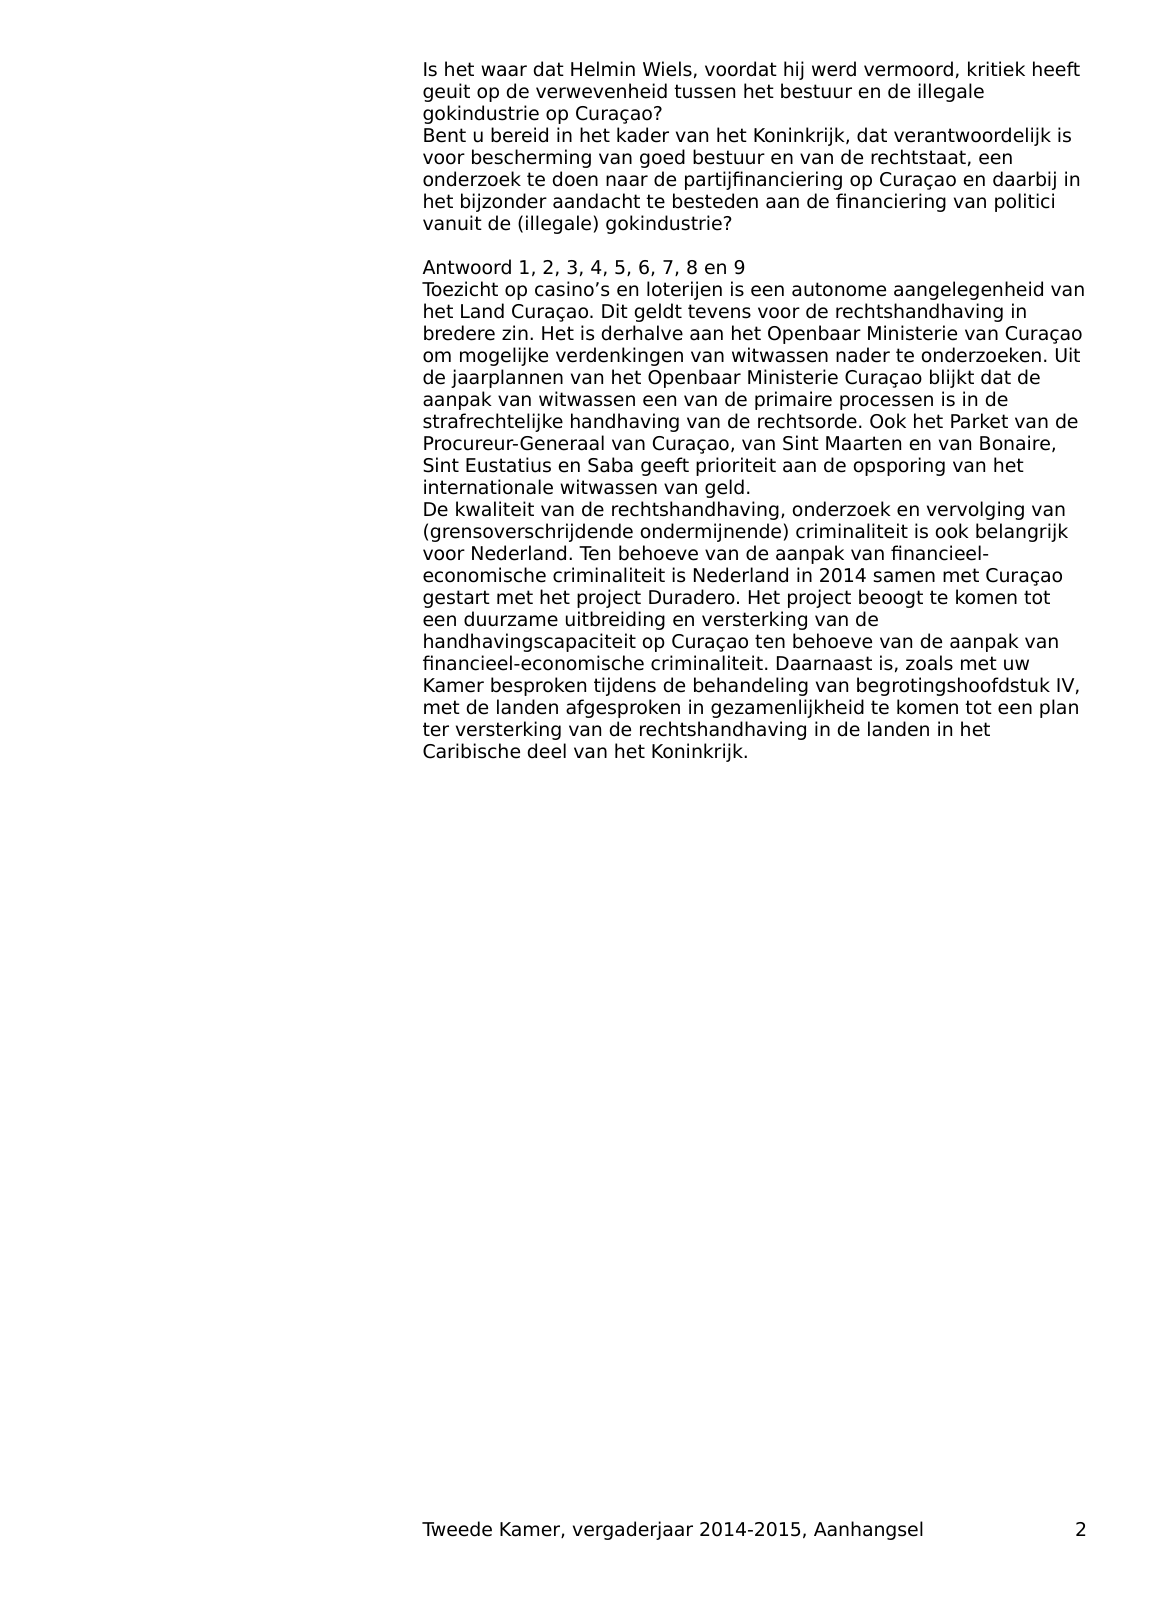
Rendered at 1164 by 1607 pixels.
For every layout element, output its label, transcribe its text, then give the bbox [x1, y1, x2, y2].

text Bent u bereid in het kader van het Koninkrijk, dat verantwoordelijk is voor bescherming van goed bestuur en van de rechtstaat, een onderzoek te doen naar de partijfinanciering op Curaçao en daarbij in het bijzonder aandacht te besteden aan de financiering van politici vanuit de (illegale) gokindustrie? [422, 125, 1087, 235]
text Toezicht op casino’s en loterijen is een autonome aangelegenheid van het Land Curaçao. Dit geldt tevens voor de rechtshandhaving in bredere zin. Het is derhalve aan het Openbaar Ministerie van Curaçao om mogelijke verdenkingen van witwassen nader te onderzoeken. Uit de jaarplannen van het Openbaar Ministerie Curaçao blijkt dat de aanpak van witwassen een van de primaire processen is in de strafrechtelijke handhaving van de rechtsorde. Ook het Parket van de Procureur-Generaal van Curaçao, van Sint Maarten en van Bonaire, Sint Eustatius en Saba geeft prioriteit aan de opsporing van het internationale witwassen van geld. [422, 279, 1087, 499]
text Antwoord 1, 2, 3, 4, 5, 6, 7, 8 en 9 [422, 257, 1087, 279]
text De kwaliteit van de rechtshandhaving, onderzoek en vervolging van (grensoverschrijdende ondermijnende) criminaliteit is ook belangrijk voor Nederland. Ten behoeve van de aanpak van financieel-economische criminaliteit is Nederland in 2014 samen met Curaçao gestart met het project Duradero. Het project beoogt te komen tot een duurzame uitbreiding en versterking van de handhavingscapaciteit op Curaçao ten behoeve van de aanpak van financieel-economische criminaliteit. Daarnaast is, zoals met uw Kamer besproken tijdens de behandeling van begrotingshoofdstuk IV, met de landen afgesproken in gezamenlijkheid te komen tot een plan ter versterking van de rechtshandhaving in de landen in het Caribische deel van het Koninkrijk. [422, 499, 1087, 763]
text Is het waar dat Helmin Wiels, voordat hij werd vermoord, kritiek heeft geuit op de verwevenheid tussen het bestuur en de illegale gokindustrie op Curaçao? [422, 59, 1087, 125]
